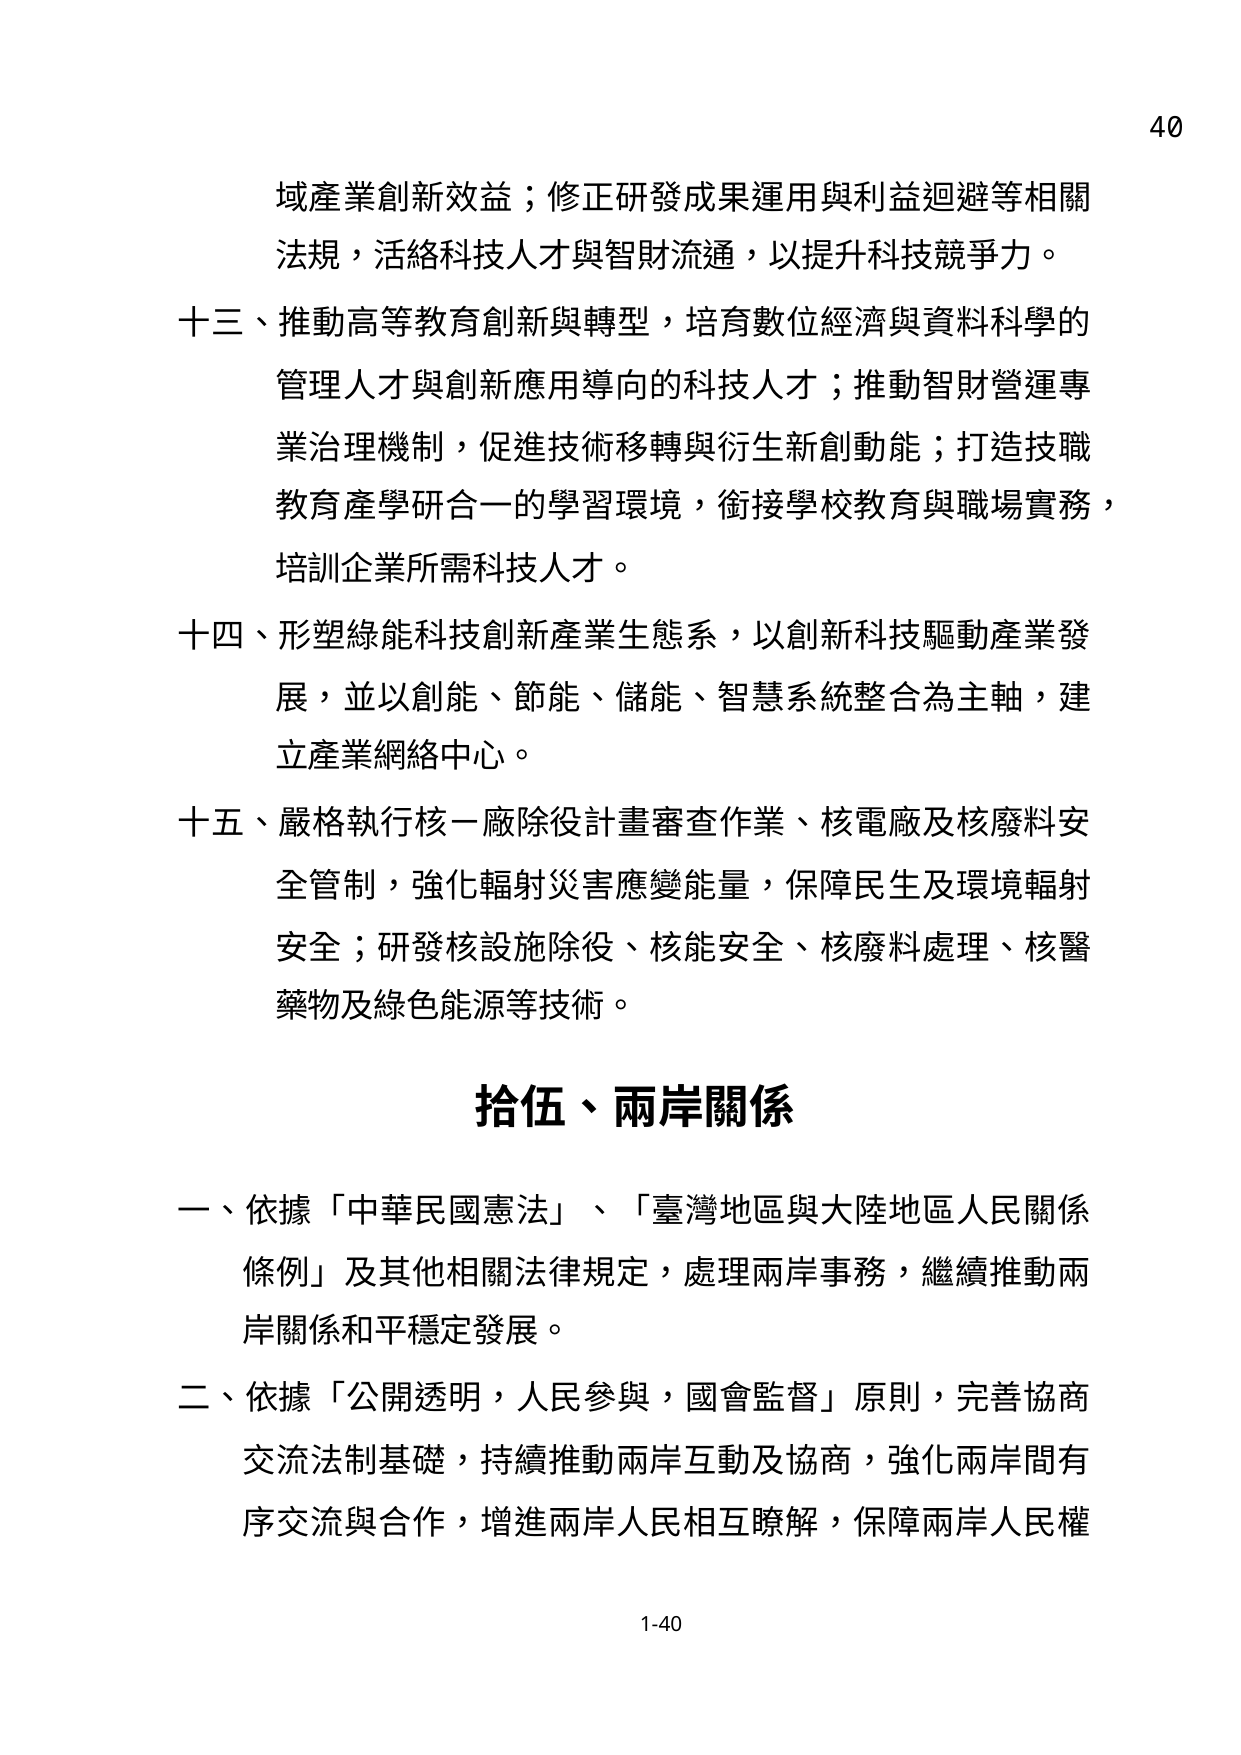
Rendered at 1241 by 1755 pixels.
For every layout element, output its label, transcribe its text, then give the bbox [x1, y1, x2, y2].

text 域產業創新效益；修正研發成果運用與利益迴避等相關法規，活絡科技人才與智財流通，以提升科技競爭力。 [177, 159, 1093, 284]
subtitle 拾伍、兩岸關係 [177, 1072, 1093, 1134]
text 二、依據「公開透明，人民參與，國會監督」原則，完善協商交流法制基礎，持續推動兩岸互動及協商，強化兩岸間有序交流與合作，增進兩岸人民相互瞭解，保障兩岸人民權 [177, 1359, 1093, 1547]
text 一、依據「中華民國憲法」、「臺灣地區與大陸地區人民關係條例」及其他相關法律規定，處理兩岸事務，繼續推動兩岸關係和平穩定發展。 [177, 1172, 1093, 1359]
text 十三、推動高等教育創新與轉型，培育數位經濟與資料科學的管理人才與創新應用導向的科技人才；推動智財營運專業治理機制，促進技術移轉與衍生新創動能；打造技職教育產學研合一的學習環境，銜接學校教育與職場實務，培訓企業所需科技人才。 [177, 284, 1093, 597]
text 十四、形塑綠能科技創新產業生態系，以創新科技驅動產業發展，並以創能、節能、儲能、智慧系統整合為主軸，建立產業網絡中心。 [177, 597, 1093, 784]
text 十五、嚴格執行核ㄧ廠除役計畫審查作業、核電廠及核廢料安全管制，強化輻射災害應變能量，保障民生及環境輻射安全；研發核設施除役、核能安全、核廢料處理、核醫藥物及綠色能源等技術。 [177, 784, 1093, 1034]
